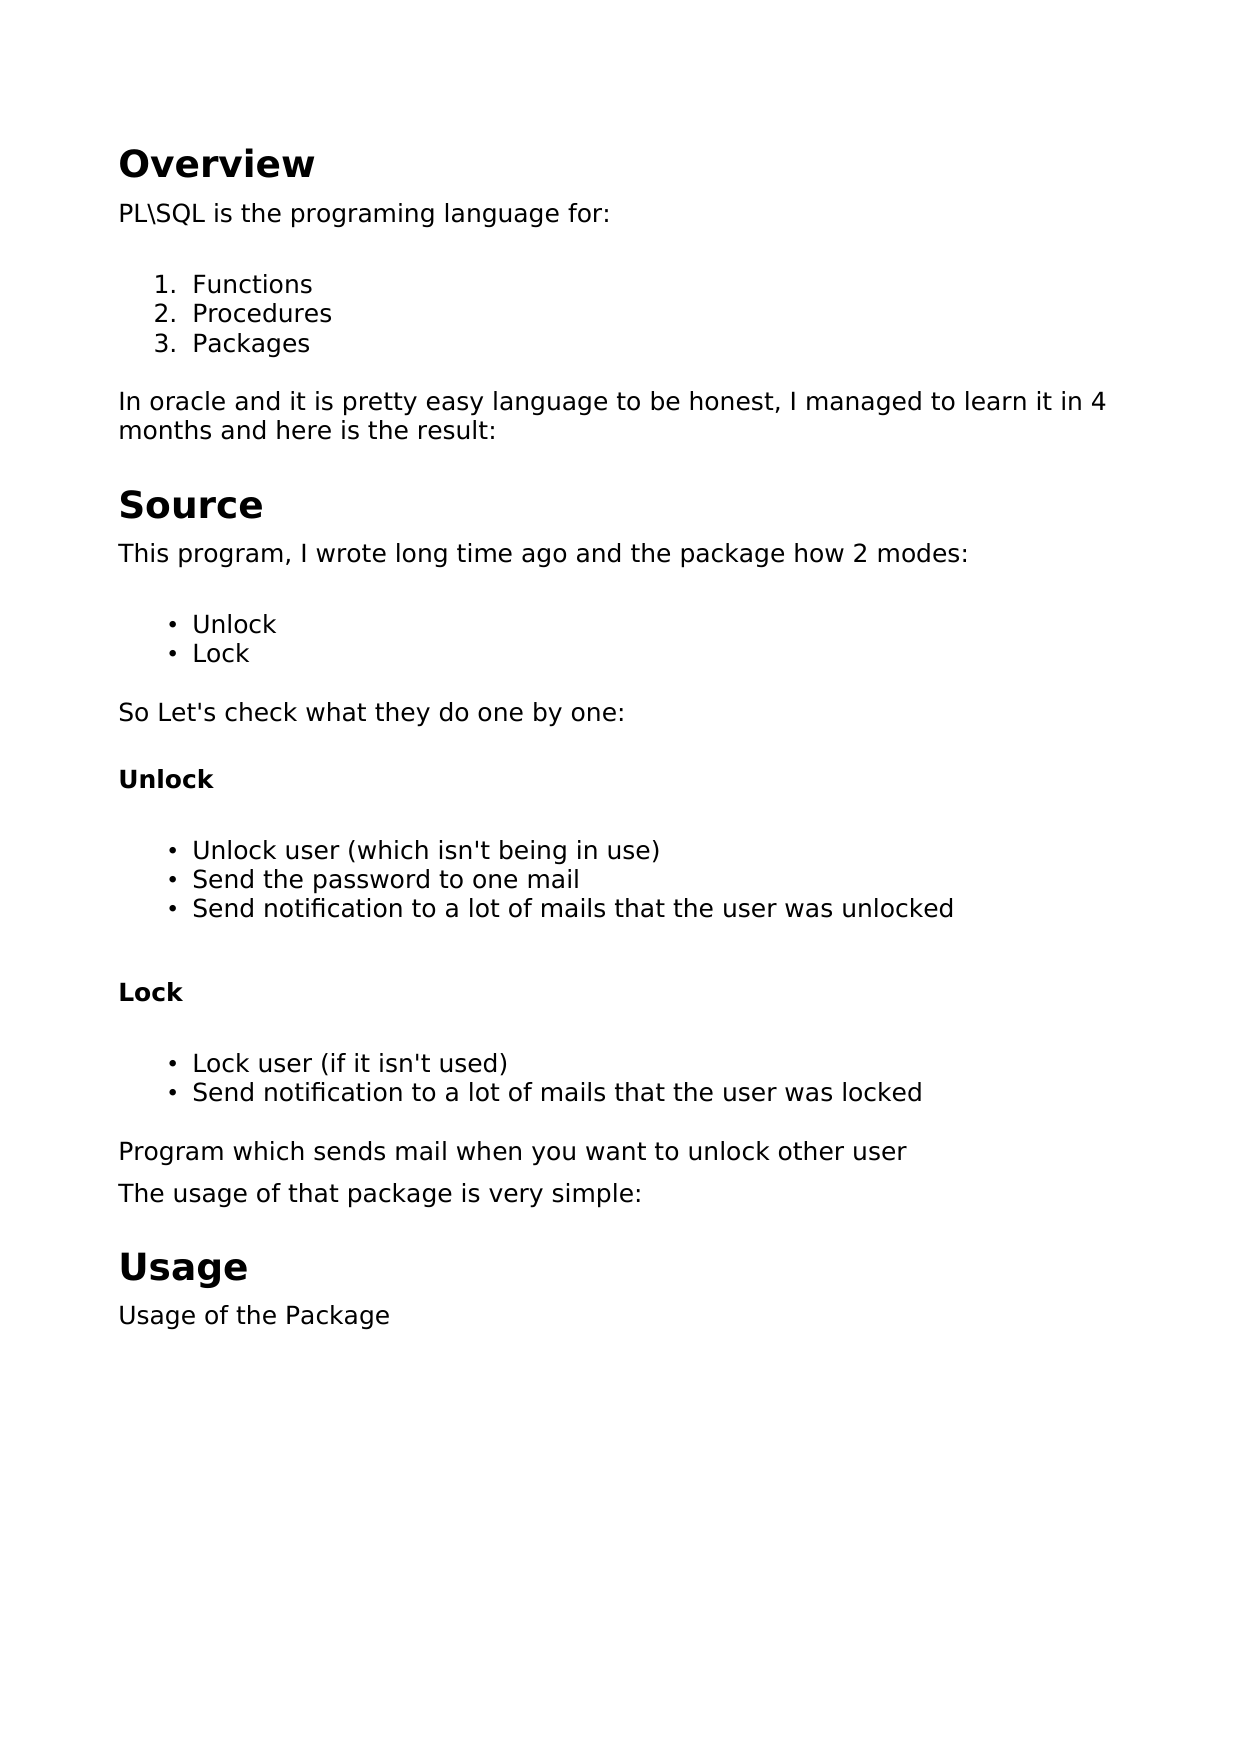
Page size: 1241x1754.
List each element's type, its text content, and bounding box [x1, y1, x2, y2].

list Lock user (if it isn't used) [177, 1049, 1122, 1078]
text PL\SQL is the programing language for: [118, 199, 1122, 228]
list Unlock user (which isn't being in use) [177, 836, 1122, 865]
text So Let's check what they do one by one: [118, 698, 1122, 727]
list Send notification to a lot of mails that the user was locked [177, 1078, 1122, 1108]
list Lock [177, 640, 1122, 669]
list Procedures [177, 299, 1122, 329]
text In oracle and it is pretty easy language to be honest, I managed to learn it in 4 months and here is the result: [118, 387, 1122, 446]
list Unlock [177, 611, 1122, 640]
list Packages [177, 329, 1122, 358]
list Send the password to one mail [177, 865, 1122, 894]
subtitle Usage [118, 1245, 1122, 1289]
list Send notification to a lot of mails that the user was unlocked [177, 894, 1122, 924]
text Program which sends mail when you want to unlock other user [118, 1137, 1122, 1166]
text This program, I wrote long time ago and the package how 2 modes: [118, 539, 1122, 568]
subtitle Source [118, 483, 1122, 527]
subtitle Unlock [118, 765, 1122, 794]
list Functions [177, 270, 1122, 299]
subtitle Overview [118, 143, 1122, 187]
text The usage of that package is very simple: [118, 1179, 1122, 1208]
subtitle Lock [118, 978, 1122, 1007]
text Usage of the Package [118, 1302, 1122, 1331]
